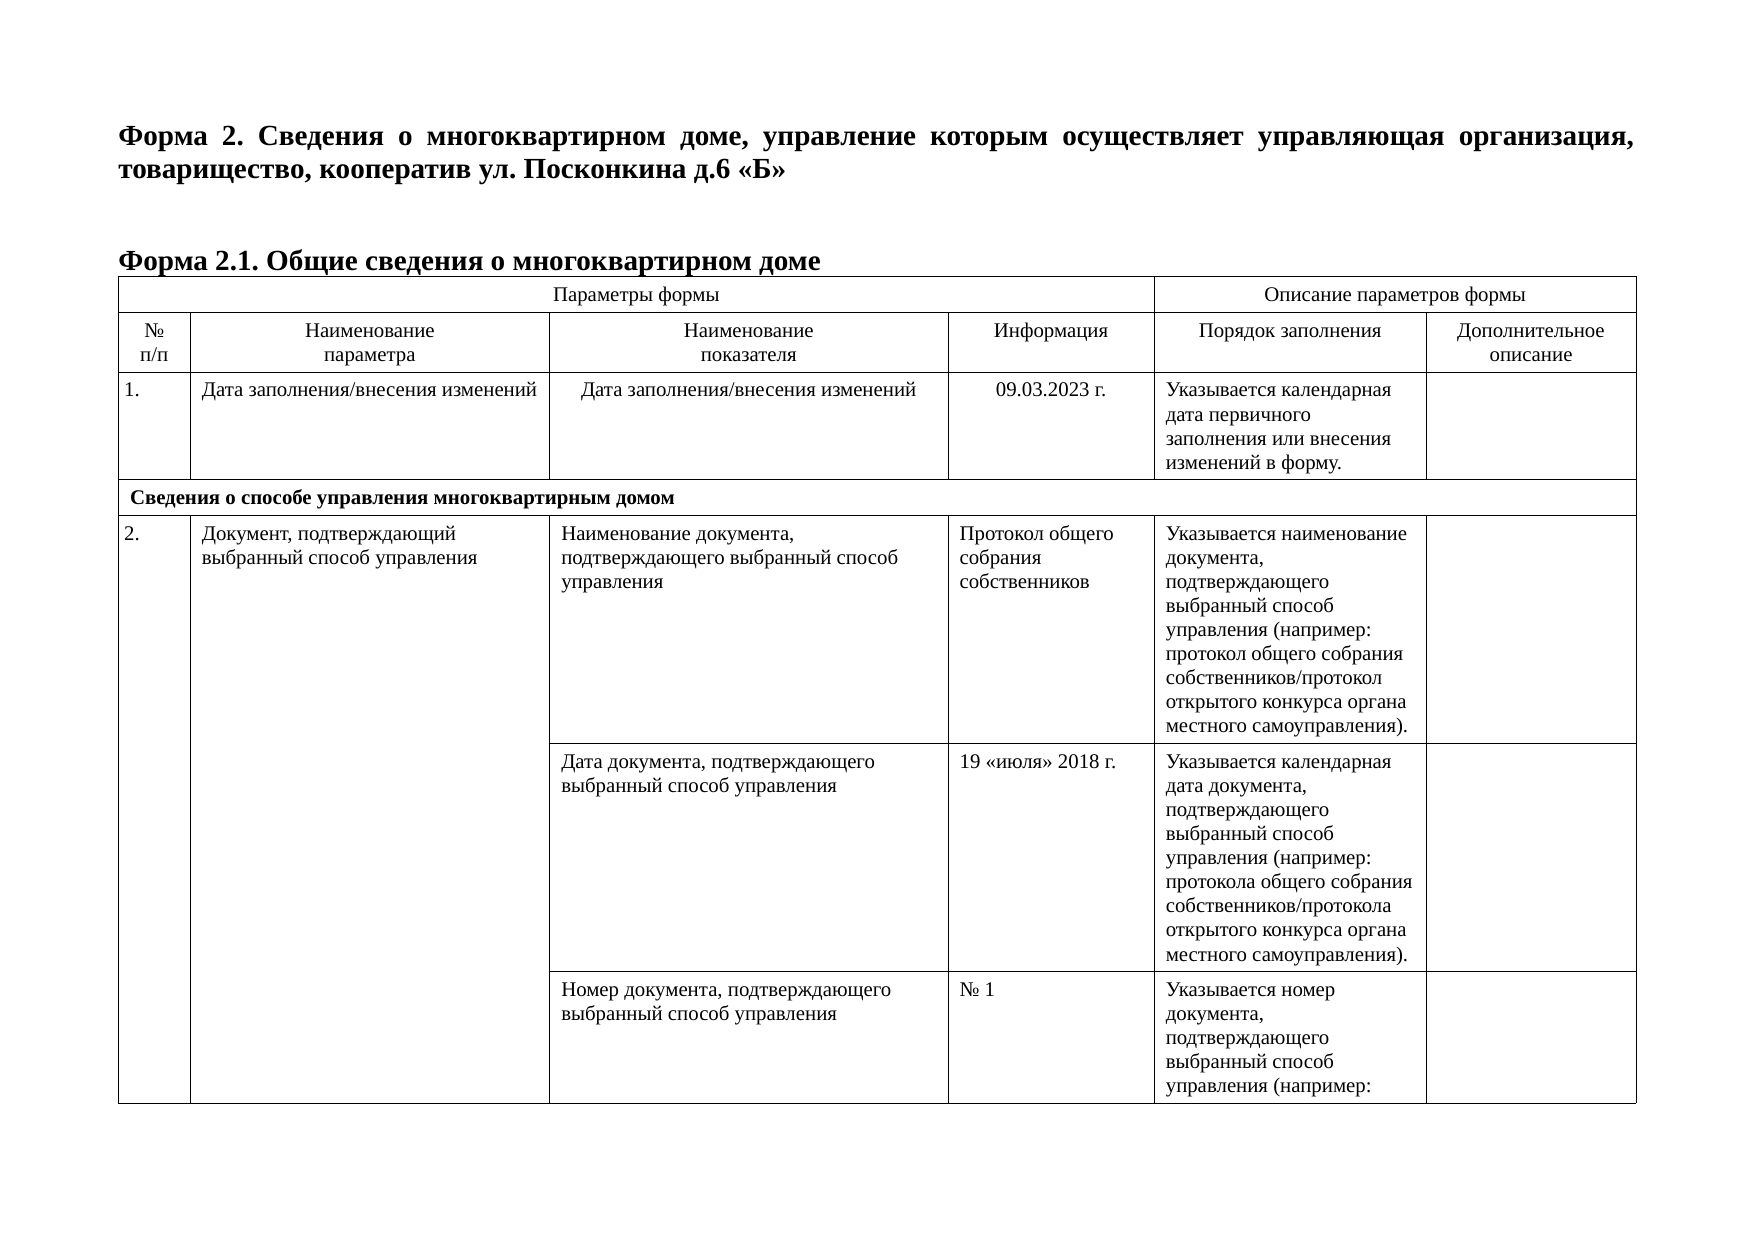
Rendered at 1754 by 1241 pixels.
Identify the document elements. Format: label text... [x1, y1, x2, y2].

table_cell 09.03.2023 г. [949, 373, 1154, 479]
table_cell Дата документа, подтверждающего выбранный способ управления [550, 744, 948, 971]
table_cell [1427, 972, 1636, 1103]
table_cell Дата заполнения/внесения изменений [191, 373, 549, 479]
table_cell Сведения о способе управления многоквартирным домом [119, 480, 1636, 515]
table_cell Документ, подтверждающий выбранный способ управления [191, 516, 549, 1103]
table_cell Указывается наименование документа, подтверждающего выбранный способ управления (например: протокол общего собрания собственников/протокол открытого конкурса органа местного самоуправления). [1155, 516, 1426, 743]
table_cell Указывается календарная дата документа, подтверждающего выбранный способ управления (например: протокола общего собрания собственников/протокола открытого конкурса органа местного самоуправления). [1155, 744, 1426, 971]
table_cell 2. [119, 516, 190, 1103]
table_cell [1427, 373, 1636, 479]
table_cell № 1 [949, 972, 1154, 1103]
table_cell [1427, 744, 1636, 971]
text Форма 2.1. Общие сведения о многоквартирном доме [118, 243, 1636, 276]
table_cell Протокол общего собрания собственников [949, 516, 1154, 743]
text Форма 2. Сведения о многоквартирном доме, управление которым осуществляет управляющая организация, товарищество, кооператив ул. Посконкина д.6 «Б» [118, 118, 1636, 185]
table_cell 19 «июля» 2018 г. [949, 744, 1154, 971]
table_cell Дата заполнения/внесения изменений [550, 373, 948, 479]
table_cell Наименование параметра [191, 313, 549, 372]
table_cell Указывается календарная дата первичного заполнения или внесения изменений в форму. [1155, 373, 1426, 479]
table_cell Наименование документа, подтверждающего выбранный способ управления [550, 516, 948, 743]
table_cell Порядок заполнения [1155, 313, 1426, 372]
table_header Описание параметров формы [1155, 277, 1636, 312]
table_cell Наименование показателя [550, 313, 948, 372]
table_cell [1427, 516, 1636, 743]
table_cell Номер документа, подтверждающего выбранный способ управления [550, 972, 948, 1103]
table_cell Указывается номер документа, подтверждающего выбранный способ управления (например: [1155, 972, 1426, 1103]
table_cell Информация [949, 313, 1154, 372]
table_cell Дополнительное описание [1427, 313, 1636, 372]
table_cell 1. [119, 373, 190, 479]
table_header Параметры формы [119, 277, 1154, 312]
table_cell № п/п [119, 313, 190, 372]
